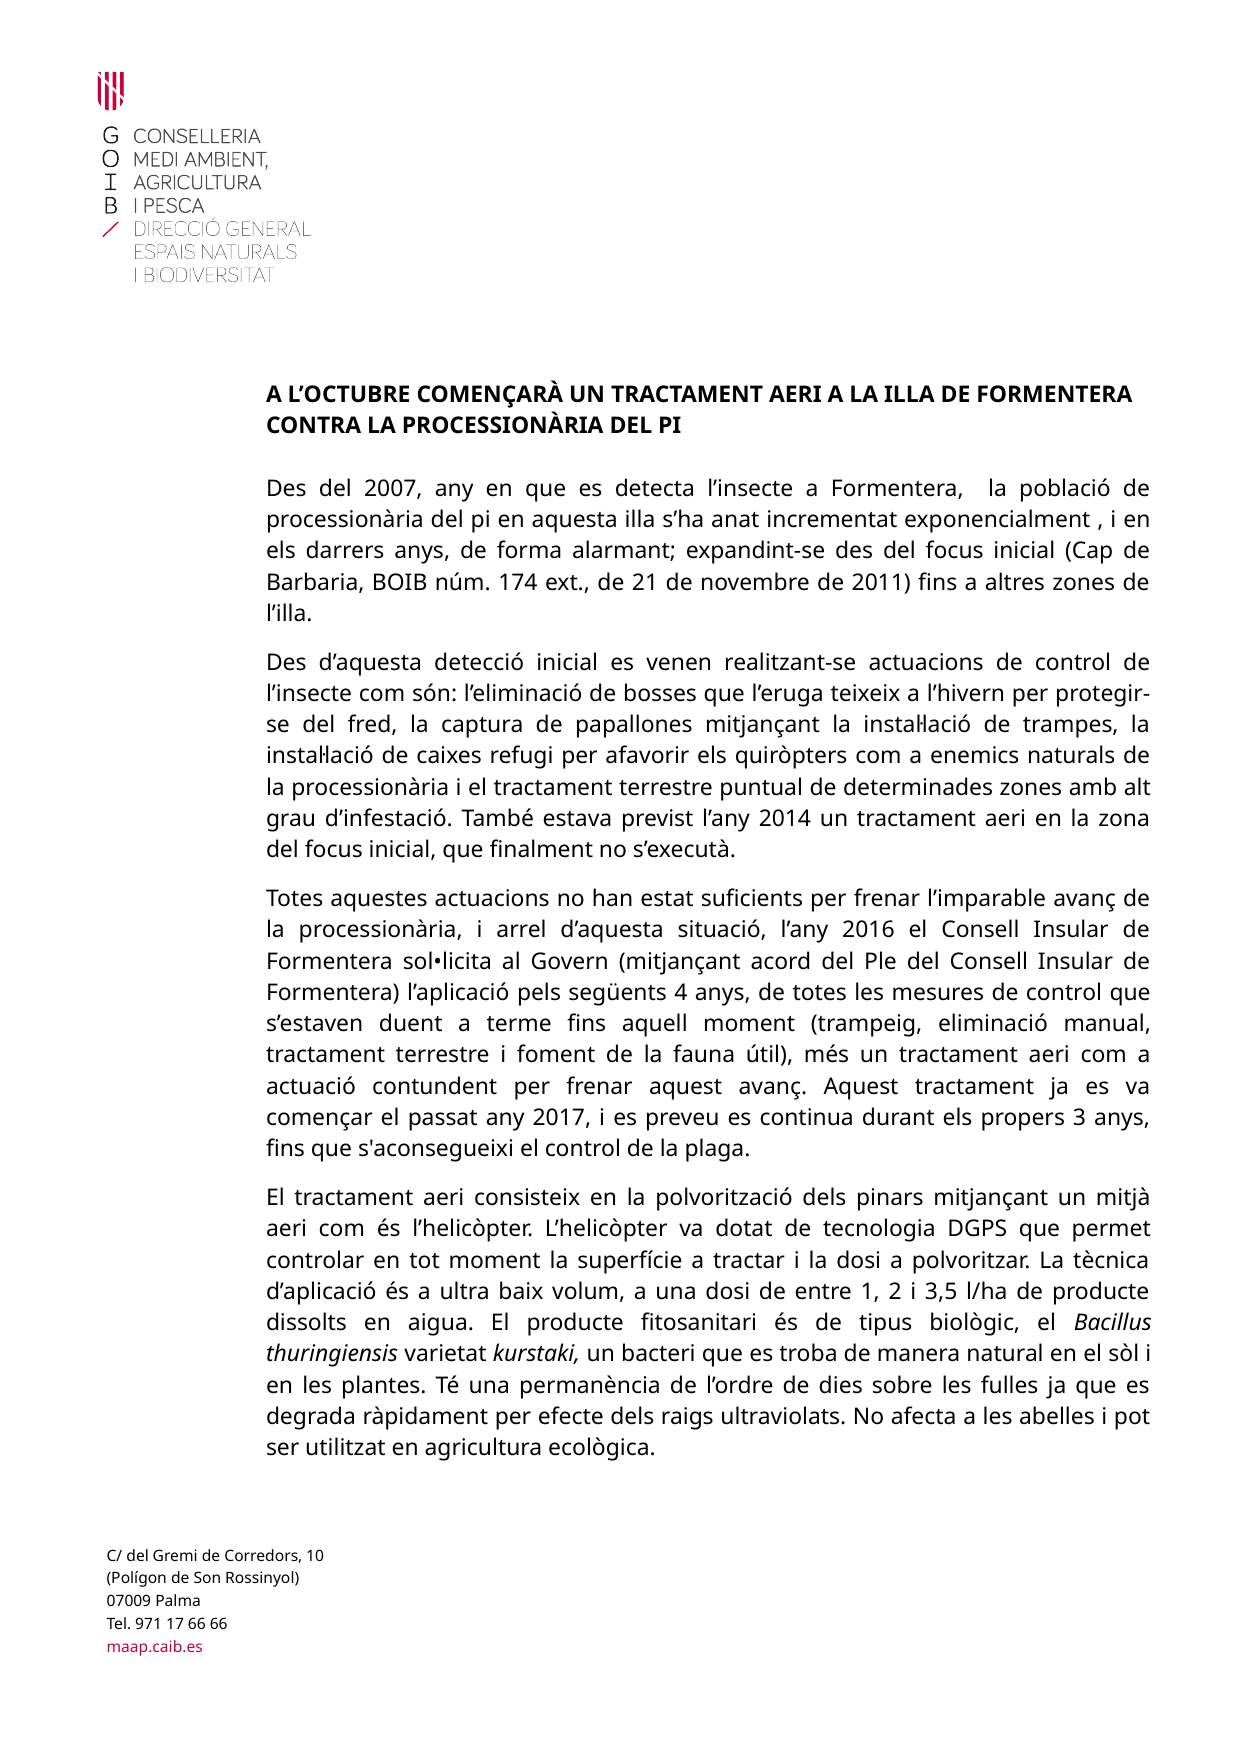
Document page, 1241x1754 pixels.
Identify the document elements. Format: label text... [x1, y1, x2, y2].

text Totes aquestes actuacions no han estat suficients per frenar l’imparable avanç de la processionària, i arrel d’aquesta situació, l’any 2016 el Consell Insular de Formentera sol•licita al Govern (mitjançant acord del Ple del Consell Insular de Formentera) l’aplicació pels següents 4 anys, de totes les mesures de control que s’estaven duent a terme fins aquell moment (trampeig, eliminació manual, tractament terrestre i foment de la fauna útil), més un tractament aeri com a actuació contundent per frenar aquest avanç. Aquest tractament ja es va començar el passat any 2017, i es preveu es continua durant els propers 3 anys, fins que s'aconsegueixi el control de la plaga. [266, 882, 1152, 1163]
text El tractament aeri consisteix en la polvorització dels pinars mitjançant un mitjà aeri com és l’helicòpter. L’helicòpter va dotat de tecnologia DGPS que permet controlar en tot moment la superfície a tractar i la dosi a polvoritzar. La tècnica d’aplicació és a ultra baix volum, a una dosi de entre 1, 2 i 3,5 l/ha de producte dissolts en aigua. El producte fitosanitari és de tipus biològic, el Bacillus thuringiensis varietat kurstaki, un bacteri que es troba de manera natural en el sòl i en les plantes. Té una permanència de l’ordre de dies sobre les fulles ja que es degrada ràpidament per efecte dels raigs ultraviolats. No afecta a les abelles i pot ser utilitzat en agricultura ecològica. [266, 1181, 1152, 1462]
picture [82, 59, 326, 295]
text Des d’aquesta detecció inicial es venen realitzant-se actuacions de control de l’insecte com són: l’eliminació de bosses que l’eruga teixeix a l’hivern per protegir-se del fred, la captura de papallones mitjançant la instal·lació de trampes, la instal·lació de caixes refugi per afavorir els quiròpters com a enemics naturals de la processionària i el tractament terrestre puntual de determinades zones amb alt grau d’infestació. També estava previst l’any 2014 un tractament aeri en la zona del focus inicial, que finalment no s’executà. [266, 646, 1152, 864]
text A L’OCTUBRE COMENÇARÀ UN TRACTAMENT AERI A LA ILLA DE FORMENTERA CONTRA LA PROCESSIONÀRIA DEL PI [266, 378, 1152, 440]
text Des del 2007, any en que es detecta l’insecte a Formentera, la població de processionària del pi en aquesta illa s’ha anat incrementat exponencialment , i en els darrers anys, de forma alarmant; expandint-se des del focus inicial (Cap de Barbaria, BOIB núm. 174 ext., de 21 de novembre de 2011) fins a altres zones de l’illa. [266, 472, 1152, 628]
